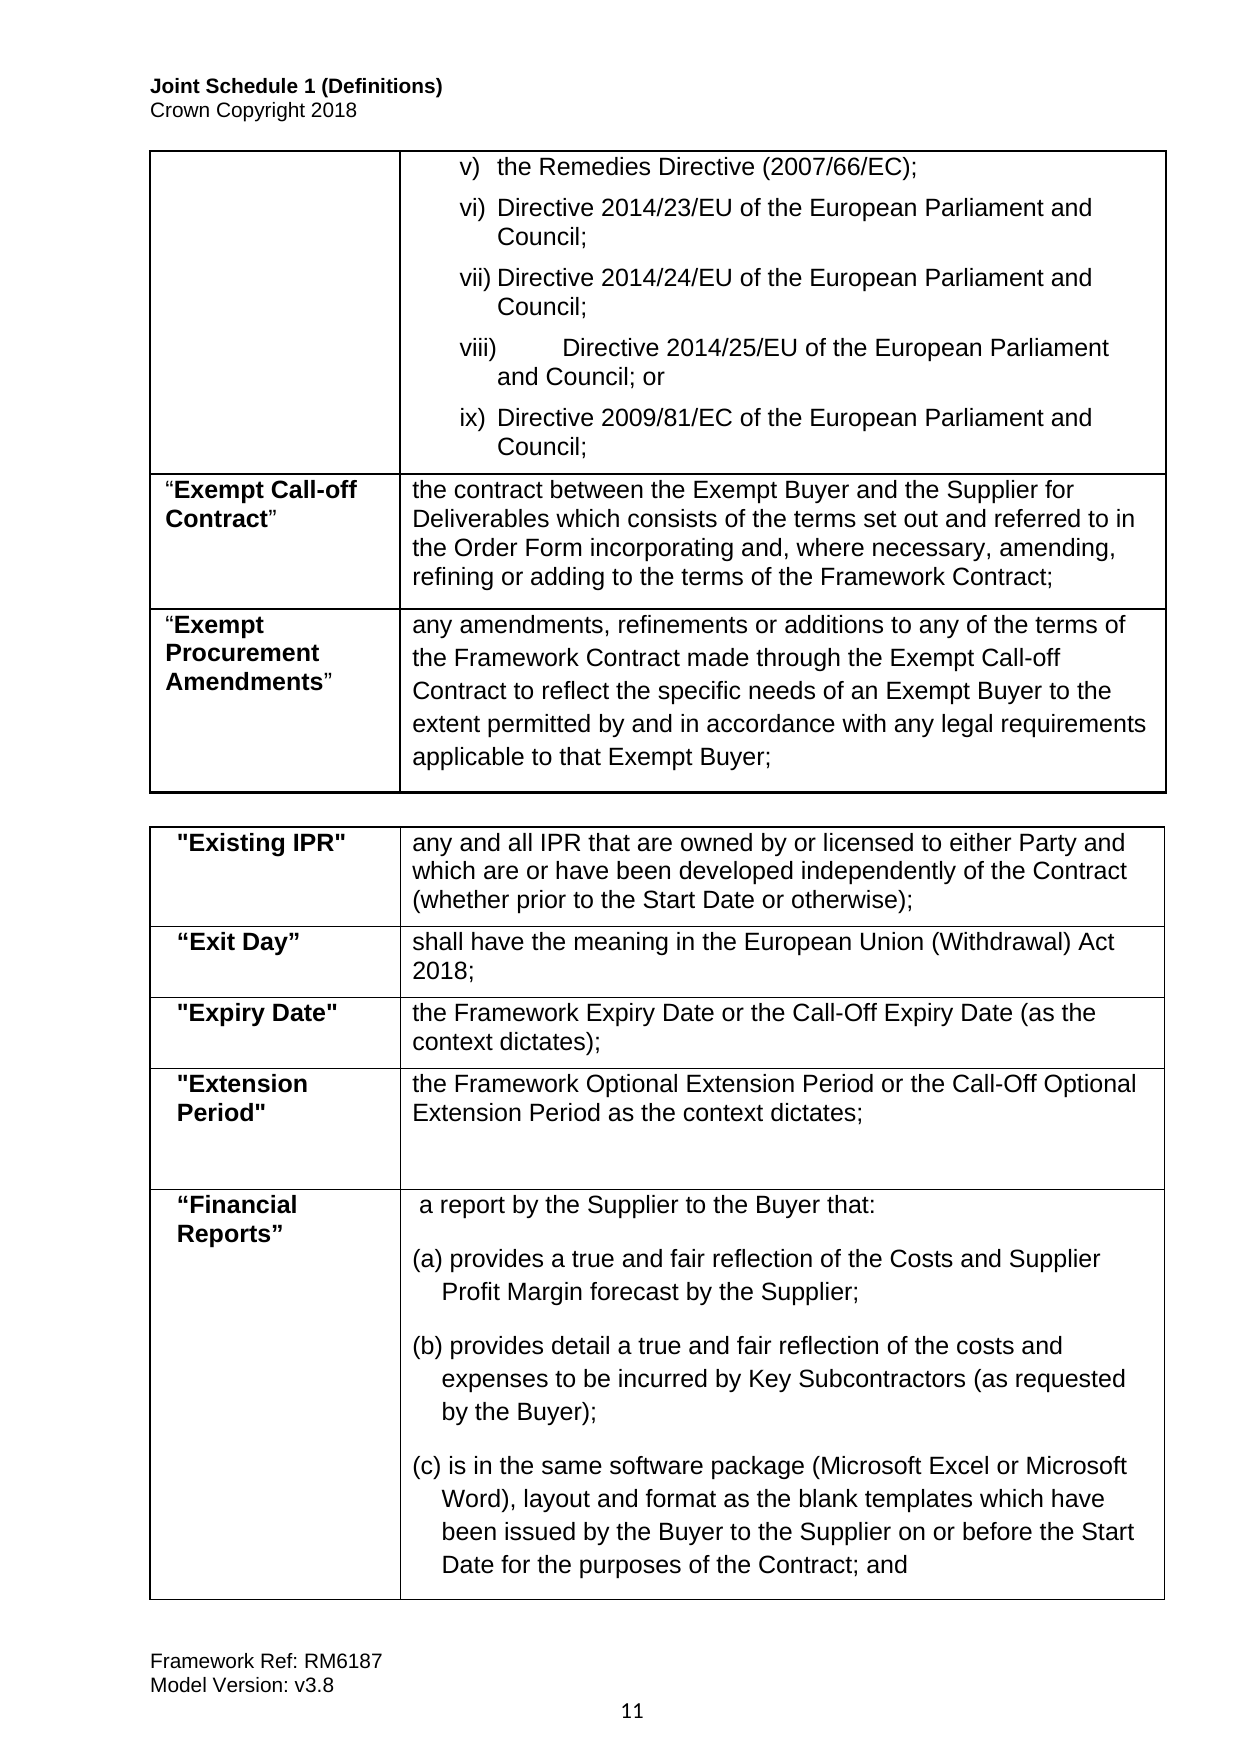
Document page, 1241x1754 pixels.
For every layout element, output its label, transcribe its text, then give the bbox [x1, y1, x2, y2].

table_cell shall have the meaning in the European Union (Withdrawal) Act 2018; [401, 927, 1164, 997]
table_cell a public sector purchaser that is: eligible to use the Framework Contract; and is entering into an Exempt Call-off Contract that is not subject to (as applicable) any of: the Regulations; the Concession Contracts Regulations 2016 (SI 2016/273); the Utilities Contracts Regulations 2016 (SI 2016/274); the Defence and Security Public Contracts Regulations 2011 (SI 2011/1848); the Remedies Directive (2007/66/EC); Directive 2014/23/EU of the European Parliament and Council; Directive 2014/24/EU of the European Parliament and Council; Directive 2014/25/EU of the European Parliament and Council; or Directive 2009/81/EC of the European Parliament and Council; [401, 152, 1165, 473]
table_header any and all IPR that are owned by or licensed to either Party and which are or have been developed independently of the Contract (whether prior to the Start Date or otherwise); [401, 828, 1164, 926]
table_cell “Exempt Procurement Amendments” [151, 610, 399, 791]
table_header "Existing IPR" [151, 828, 400, 926]
table_cell “Exempt Call-off Contract” [151, 475, 399, 608]
table_cell a report by the Supplier to the Buyer that: (a) provides a true and fair reflection of the Costs and Supplier Profit Margin forecast by the Supplier; (b) provides detail a true and fair reflection of the costs and expenses to be incurred by Key Subcontractors (as requested by the Buyer); (c) is in the same software package (Microsoft Excel or Microsoft Word), layout and format as the blank templates which have been issued by the Buyer to the Supplier on or before the Start Date for the purposes of the Contract; and [401, 1190, 1164, 1599]
table_cell the Framework Expiry Date or the Call-Off Expiry Date (as the context dictates); [401, 998, 1164, 1068]
table_cell the Framework Optional Extension Period or the Call-Off Optional Extension Period as the context dictates; [401, 1069, 1164, 1189]
table_cell "Extension Period" [151, 1069, 400, 1189]
table_cell “Financial Reports” [151, 1190, 400, 1599]
table_cell [151, 152, 399, 473]
table_cell “Exit Day” [151, 927, 400, 997]
table_cell the contract between the Exempt Buyer and the Supplier for Deliverables which consists of the terms set out and referred to in the Order Form incorporating and, where necessary, amending, refining or adding to the terms of the Framework Contract; [401, 475, 1165, 608]
table_cell "Expiry Date" [151, 998, 400, 1068]
table_cell any amendments, refinements or additions to any of the terms of the Framework Contract made through the Exempt Call-off Contract to reflect the specific needs of an Exempt Buyer to the extent permitted by and in accordance with any legal requirements applicable to that Exempt Buyer; [401, 610, 1165, 791]
